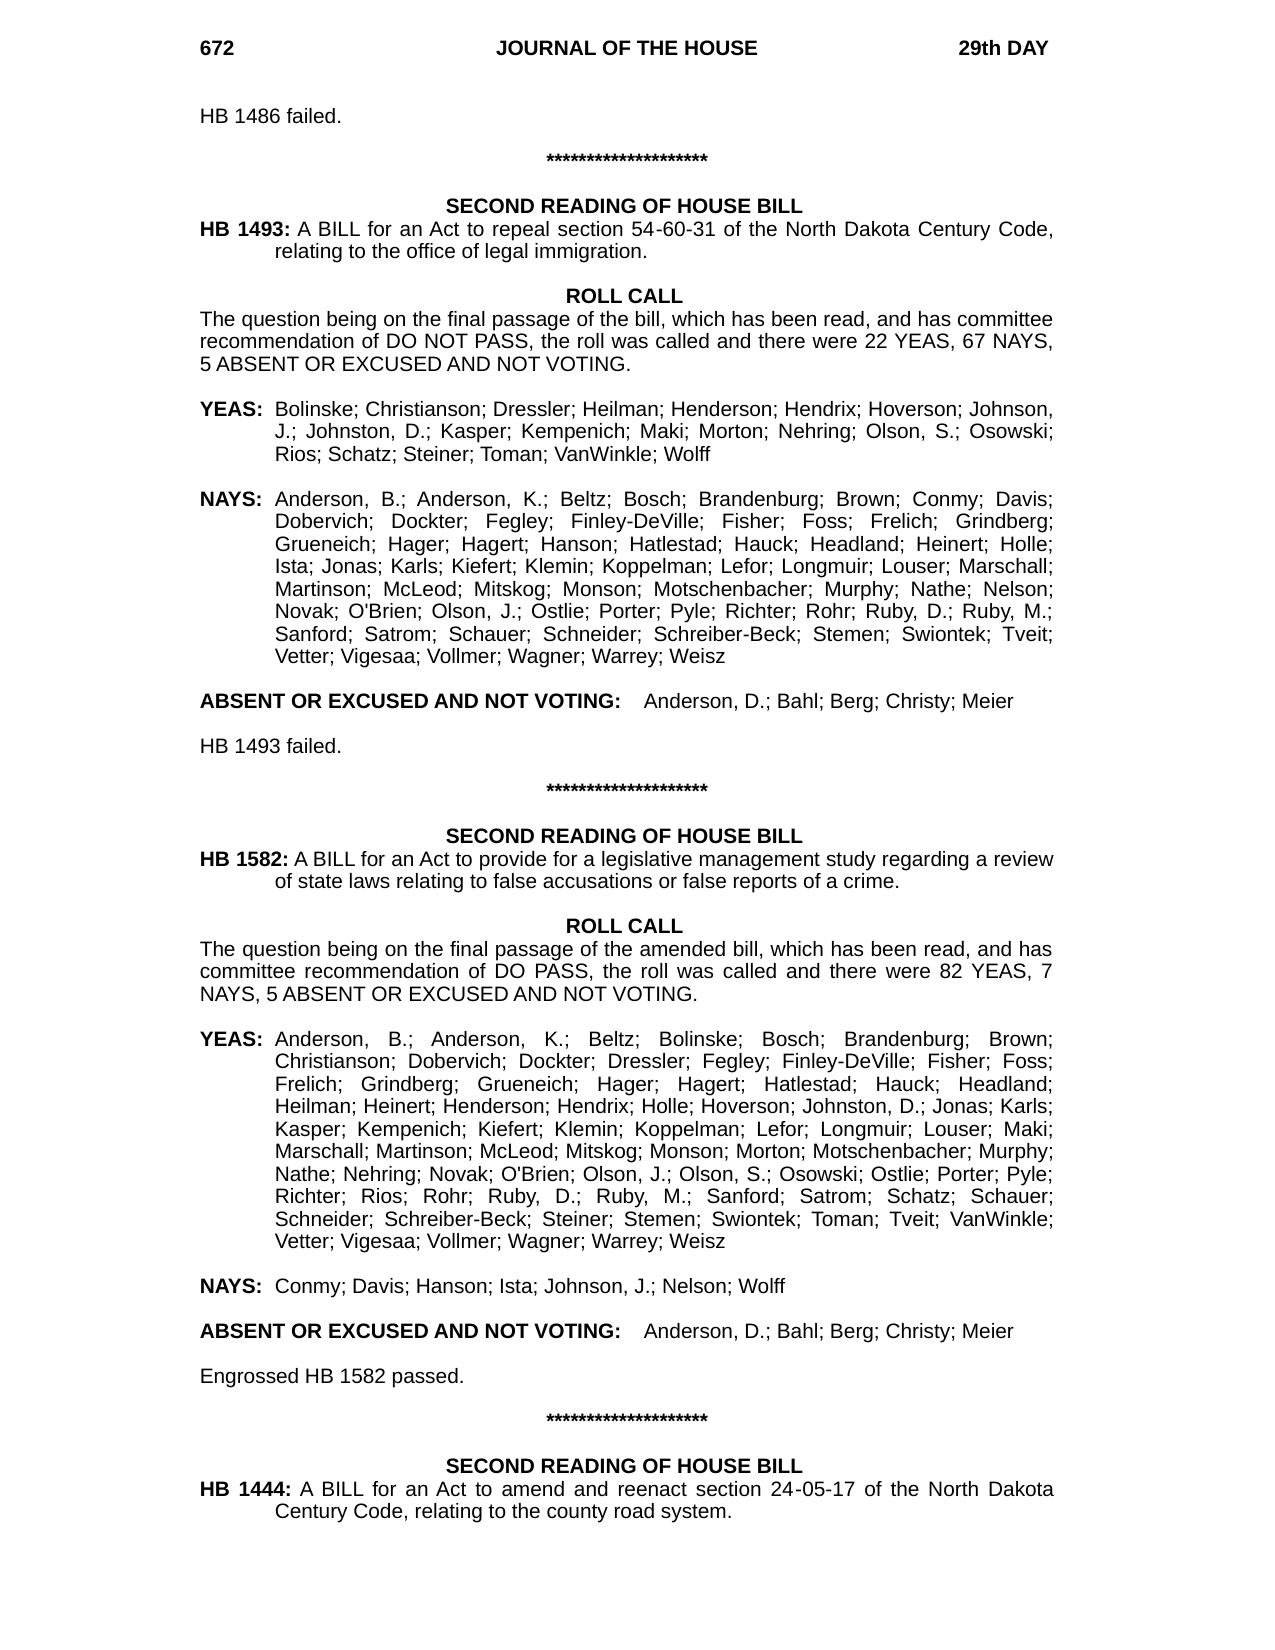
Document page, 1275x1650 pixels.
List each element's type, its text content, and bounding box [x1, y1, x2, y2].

title ABSENT OR EXCUSED AND NOT VOTING: Anderson, D.; Bahl; Berg; Christy; Meier [199, 691, 1054, 713]
subtitle Page 672 [9, 9, 109, 33]
text ******************** [199, 781, 1054, 803]
title NAYS: Conmy; Davis; Hanson; Ista; Johnson, J.; Nelson; Wolff [199, 1276, 1054, 1298]
text HB 1486 failed. [199, 106, 1054, 128]
text SECOND READING OF HOUSE BILL [199, 826, 1054, 848]
title HB 1582: A BILL for an Act to provide for a legislative management study regarding a review of state laws relating to false accusations or false reports of a crime. [199, 848, 1054, 893]
text ROLL CALL [199, 286, 1054, 308]
title NAYS: Anderson, B.; Anderson, K.; Beltz; Bosch; Brandenburg; Brown; Conmy; Davis; Dobervich; Dockter; Fegley; Finley-DeVille; Fisher; Foss; Frelich; Grindberg; Grueneich; Hager; Hagert; Hanson; Hatlestad; Hauck; Headland; Heinert; Holle; Ista; Jonas; Karls; Kiefert; Klemin; Koppelman; Lefor; Longmuir; Louser; Marschall; Martinson; McLeod; Mitskog; Monson; Motschenbacher; Murphy; Nathe; Nelson; Novak; O'Brien; Olson, J.; Ostlie; Porter; Pyle; Richter; Rohr; Ruby, D.; Ruby, M.; Sanford; Satrom; Schauer; Schneider; Schreiber-Beck; Stemen; Swiontek; Tveit; Vetter; Vigesaa; Vollmer; Wagner; Warrey; Weisz [199, 488, 1054, 668]
text ******************** [199, 151, 1054, 173]
title [0, 0, 118, 42]
title YEAS: Anderson, B.; Anderson, K.; Beltz; Bolinske; Bosch; Brandenburg; Brown; Christianson; Dobervich; Dockter; Dressler; Fegley; Finley-DeVille; Fisher; Foss; Frelich; Grindberg; Grueneich; Hager; Hagert; Hatlestad; Hauck; Headland; Heilman; Heinert; Henderson; Hendrix; Holle; Hoverson; Johnston, D.; Jonas; Karls; Kasper; Kempenich; Kiefert; Klemin; Koppelman; Lefor; Longmuir; Louser; Maki; Marschall; Martinson; McLeod; Mitskog; Monson; Morton; Motschenbacher; Murphy; Nathe; Nehring; Novak; O'Brien; Olson, J.; Olson, S.; Osowski; Ostlie; Porter; Pyle; Richter; Rios; Rohr; Ruby, D.; Ruby, M.; Sanford; Satrom; Schatz; Schauer; Schneider; Schreiber-Beck; Steiner; Stemen; Swiontek; Toman; Tveit; VanWinkle; Vetter; Vigesaa; Vollmer; Wagner; Warrey; Weisz [199, 1028, 1054, 1253]
text HB 1493 failed. [199, 736, 1054, 758]
text The question being on the final passage of the bill, which has been read, and has committee recommendation of DO NOT PASS, the roll was called and there were 22 YEAS, 67 NAYS, 5 ABSENT OR EXCUSED AND NOT VOTING. [199, 308, 1054, 376]
text SECOND READING OF HOUSE BILL [199, 196, 1054, 218]
title HB 1444: A BILL for an Act to amend and reenact section 24‑05‑17 of the North Dakota Century Code, relating to the county road system. [199, 1478, 1054, 1523]
text SECOND READING OF HOUSE BILL [199, 1456, 1054, 1478]
title ABSENT OR EXCUSED AND NOT VOTING: Anderson, D.; Bahl; Berg; Christy; Meier [199, 1321, 1054, 1343]
text Engrossed HB 1582 passed. [199, 1366, 1054, 1388]
title YEAS: Bolinske; Christianson; Dressler; Heilman; Henderson; Hendrix; Hoverson; Johnson, J.; Johnston, D.; Kasper; Kempenich; Maki; Morton; Nehring; Olson, S.; Osowski; Rios; Schatz; Steiner; Toman; VanWinkle; Wolff [199, 398, 1054, 466]
title HB 1493: A BILL for an Act to repeal section 54‑60‑31 of the North Dakota Century Code, relating to the office of legal immigration. [199, 218, 1054, 263]
text ROLL CALL [199, 916, 1054, 938]
text The question being on the final passage of the amended bill, which has been read, and has committee recommendation of DO PASS, the roll was called and there were 82 YEAS, 7 NAYS, 5 ABSENT OR EXCUSED AND NOT VOTING. [199, 938, 1054, 1006]
text ******************** [199, 1411, 1054, 1433]
